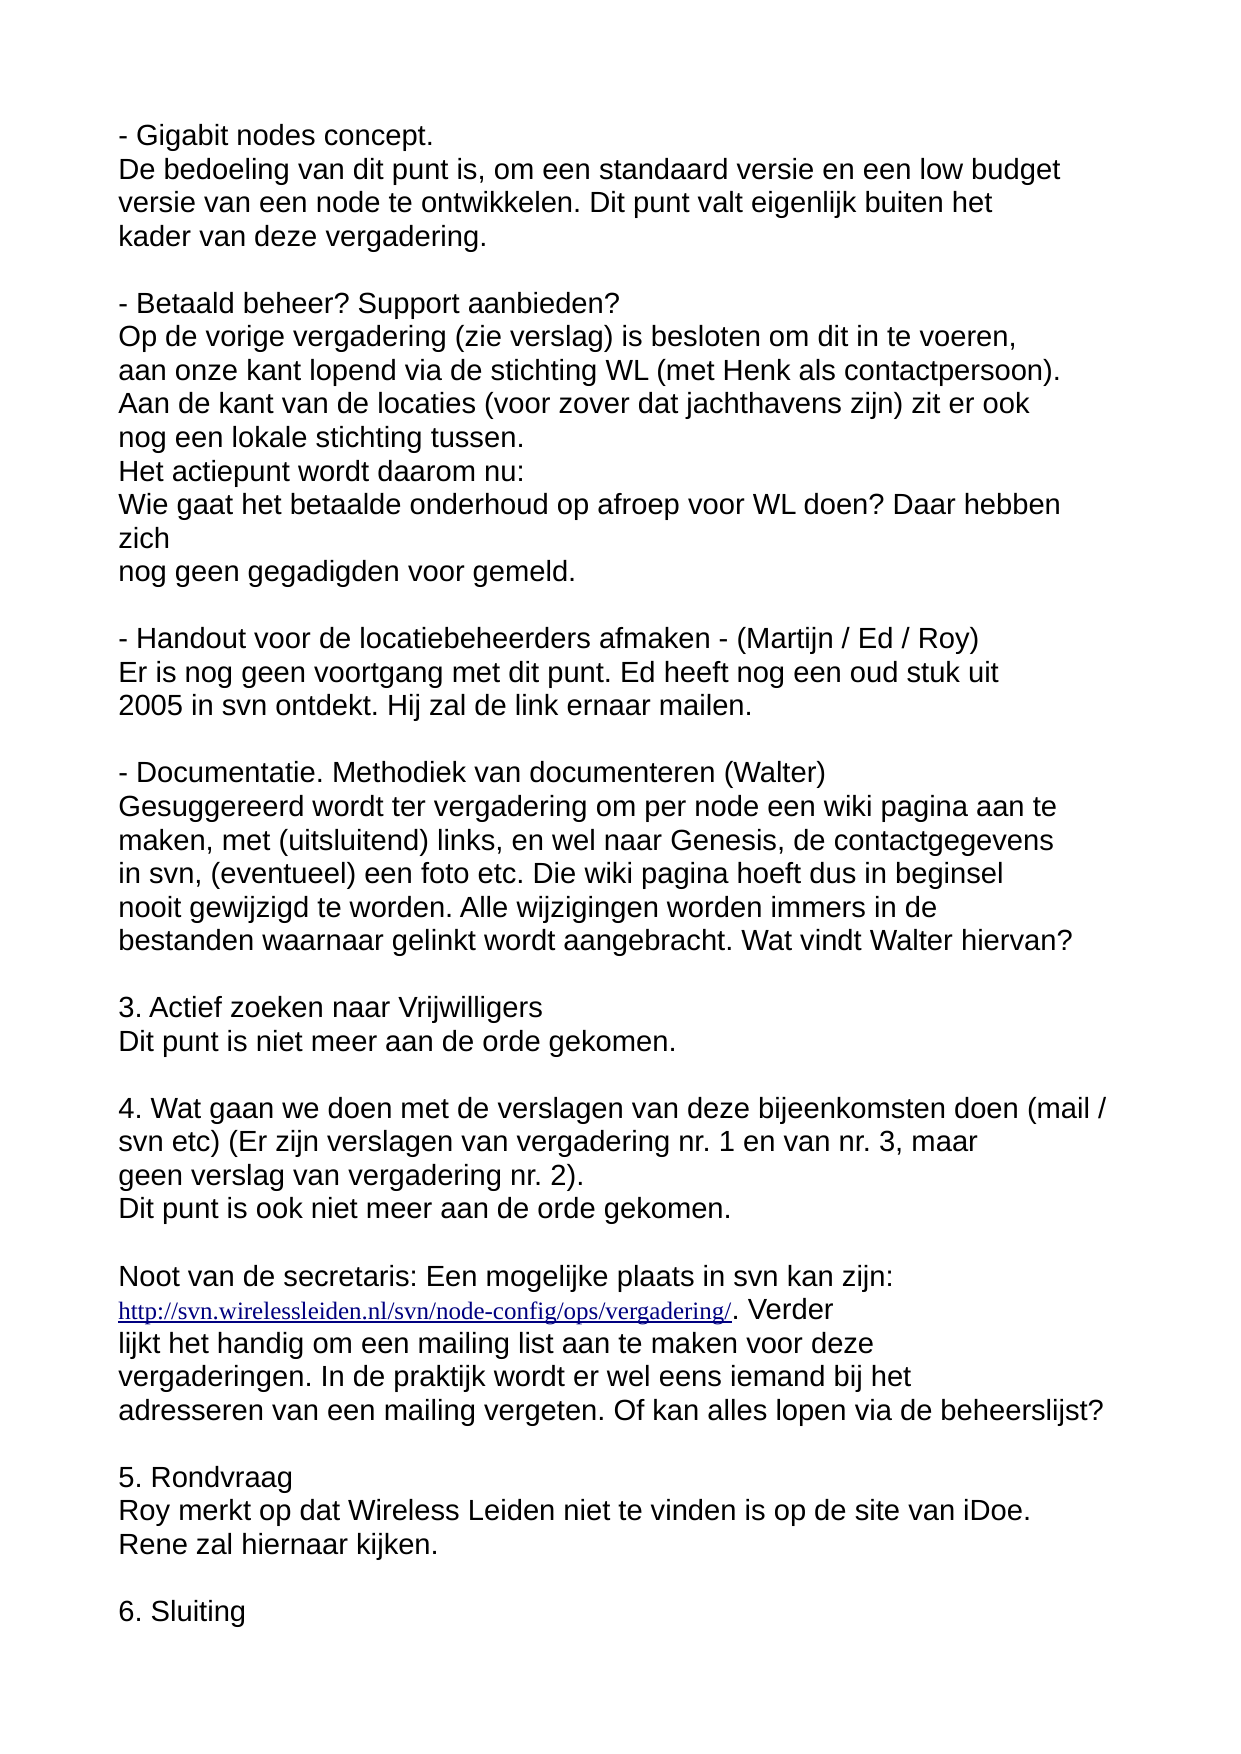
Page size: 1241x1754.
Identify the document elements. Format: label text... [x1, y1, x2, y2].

text nooit gewijzigd te worden. Alle wijzigingen worden immers in de [118, 889, 1122, 923]
text Dit punt is ook niet meer aan de orde gekomen. [118, 1191, 1122, 1225]
text Gesuggereerd wordt ter vergadering om per node een wiki pagina aan te [118, 789, 1122, 822]
text Op de vorige vergadering (zie verslag) is besloten om dit in te voeren, [118, 319, 1122, 353]
text Wie gaat het betaalde onderhoud op afroep voor WL doen? Daar hebben zich [118, 487, 1122, 554]
text http://svn.wirelessleiden.nl/svn/node-config/ops/vergadering/. Verder [118, 1292, 1122, 1326]
text aan onze kant lopend via de stichting WL (met Henk als contactpersoon). [118, 353, 1122, 386]
text 4. Wat gaan we doen met de verslagen van deze bijeenkomsten doen (mail / [118, 1091, 1122, 1124]
text kader van deze vergadering. [118, 219, 1122, 252]
text Er is nog geen voortgang met dit punt. Ed heeft nog een oud stuk uit [118, 655, 1122, 688]
text Rene zal hiernaar kijken. [118, 1527, 1122, 1560]
text 5. Rondvraag [118, 1460, 1122, 1493]
text De bedoeling van dit punt is, om een standaard versie en een low budget [118, 152, 1122, 185]
text nog geen gegadigden voor gemeld. [118, 554, 1122, 588]
text in svn, (eventueel) een foto etc. Die wiki pagina hoeft dus in beginsel [118, 856, 1122, 889]
text geen verslag van vergadering nr. 2). [118, 1158, 1122, 1191]
text Het actiepunt wordt daarom nu: [118, 453, 1122, 487]
text - Betaald beheer? Support aanbieden? [118, 286, 1122, 319]
text nog een lokale stichting tussen. [118, 420, 1122, 453]
text - Documentatie. Methodiek van documenteren (Walter) [118, 755, 1122, 789]
text svn etc) (Er zijn verslagen van vergadering nr. 1 en van nr. 3, maar [118, 1124, 1122, 1158]
text Noot van de secretaris: Een mogelijke plaats in svn kan zijn: [118, 1258, 1122, 1292]
text - Gigabit nodes concept. [118, 118, 1122, 152]
text Aan de kant van de locaties (voor zover dat jachthavens zijn) zit er ook [118, 386, 1122, 420]
text Roy merkt op dat Wireless Leiden niet te vinden is op de site van iDoe. [118, 1493, 1122, 1527]
text 6. Sluiting [118, 1594, 1122, 1627]
text adresseren van een mailing vergeten. Of kan alles lopen via de beheerslijst? [118, 1393, 1122, 1426]
text bestanden waarnaar gelinkt wordt aangebracht. Wat vindt Walter hiervan? [118, 923, 1122, 957]
text maken, met (uitsluitend) links, en wel naar Genesis, de contactgegevens [118, 822, 1122, 856]
text 3. Actief zoeken naar Vrijwilligers [118, 990, 1122, 1024]
text Dit punt is niet meer aan de orde gekomen. [118, 1024, 1122, 1057]
text vergaderingen. In de praktijk wordt er wel eens iemand bij het [118, 1359, 1122, 1393]
text 2005 in svn ontdekt. Hij zal de link ernaar mailen. [118, 688, 1122, 722]
text - Handout voor de locatiebeheerders afmaken - (Martijn / Ed / Roy) [118, 621, 1122, 655]
text lijkt het handig om een mailing list aan te maken voor deze [118, 1326, 1122, 1359]
text versie van een node te ontwikkelen. Dit punt valt eigenlijk buiten het [118, 185, 1122, 219]
